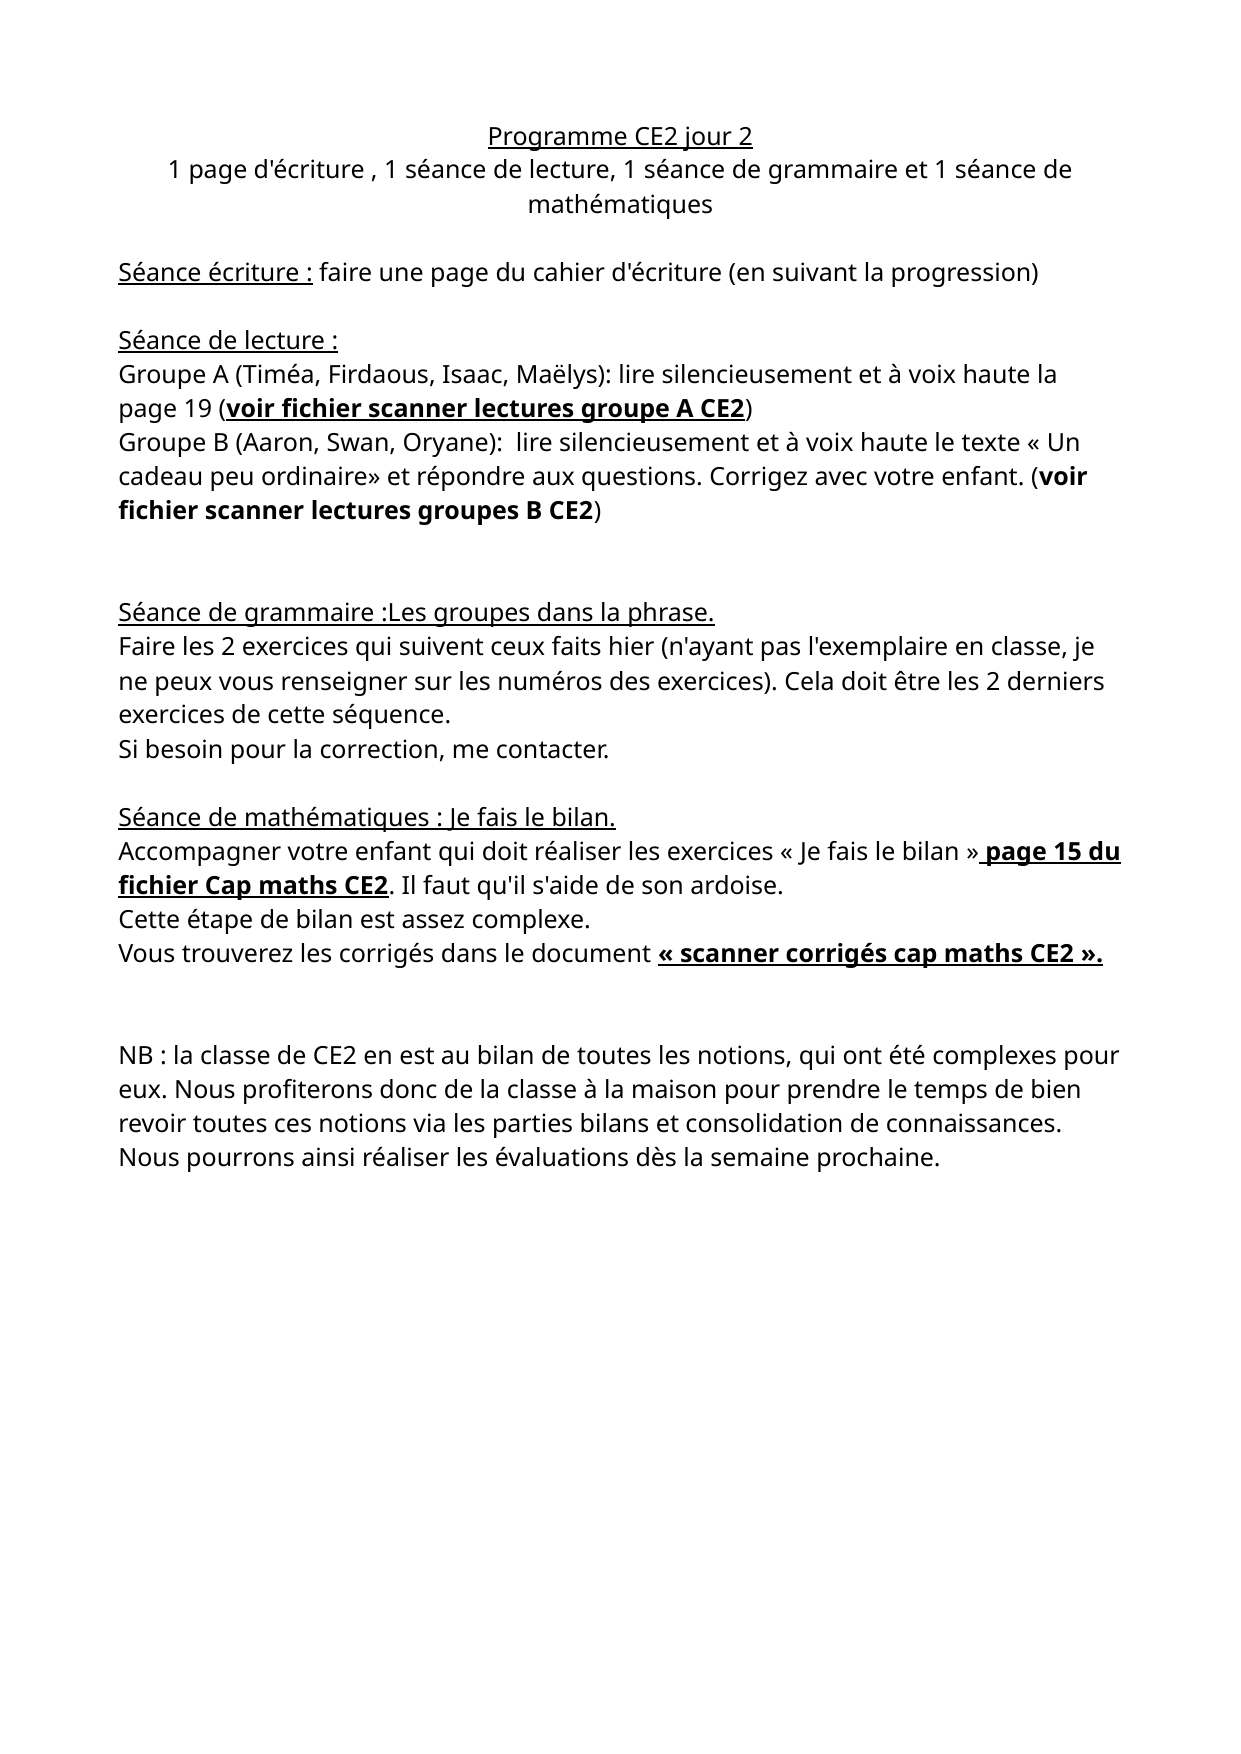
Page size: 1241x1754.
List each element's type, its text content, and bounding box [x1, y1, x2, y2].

text Faire les 2 exercices qui suivent ceux faits hier (n'ayant pas l'exemplaire en classe, je ne peux vous renseigner sur les numéros des exercices). Cela doit être les 2 derniers exercices de cette séquence. [118, 629, 1122, 731]
text Nous pourrons ainsi réaliser les évaluations dès la semaine prochaine. [118, 1140, 1122, 1174]
text Séance de mathématiques : Je fais le bilan. [118, 799, 1122, 833]
text Cette étape de bilan est assez complexe. [118, 902, 1122, 936]
text Accompagner votre enfant qui doit réaliser les exercices « Je fais le bilan » page 15 du fichier Cap maths CE2. Il faut qu'il s'aide de son ardoise. [118, 833, 1122, 902]
text 1 page d'écriture , 1 séance de lecture, 1 séance de grammaire et 1 séance de mathématiques [118, 152, 1122, 220]
text Si besoin pour la correction, me contacter. [118, 731, 1122, 765]
text Séance de lecture : [118, 322, 1122, 357]
text Séance écriture : faire une page du cahier d'écriture (en suivant la progression) [118, 254, 1122, 288]
text Séance de grammaire :Les groupes dans la phrase. [118, 595, 1122, 629]
text Vous trouverez les corrigés dans le document « scanner corrigés cap maths CE2 ». [118, 936, 1122, 970]
text Programme CE2 jour 2 [118, 118, 1122, 152]
text Groupe A (Timéa, Firdaous, Isaac, Maëlys): lire silencieusement et à voix haute la page 19 (voir fichier scanner lectures groupe A CE2) [118, 357, 1122, 425]
text NB : la classe de CE2 en est au bilan de toutes les notions, qui ont été complexes pour eux. Nous profiterons donc de la classe à la maison pour prendre le temps de bien revoir toutes ces notions via les parties bilans et consolidation de connaissances. [118, 1038, 1122, 1140]
text Groupe B (Aaron, Swan, Oryane): lire silencieusement et à voix haute le texte « Un cadeau peu ordinaire» et répondre aux questions. Corrigez avec votre enfant. (voir fichier scanner lectures groupes B CE2) [118, 425, 1122, 527]
